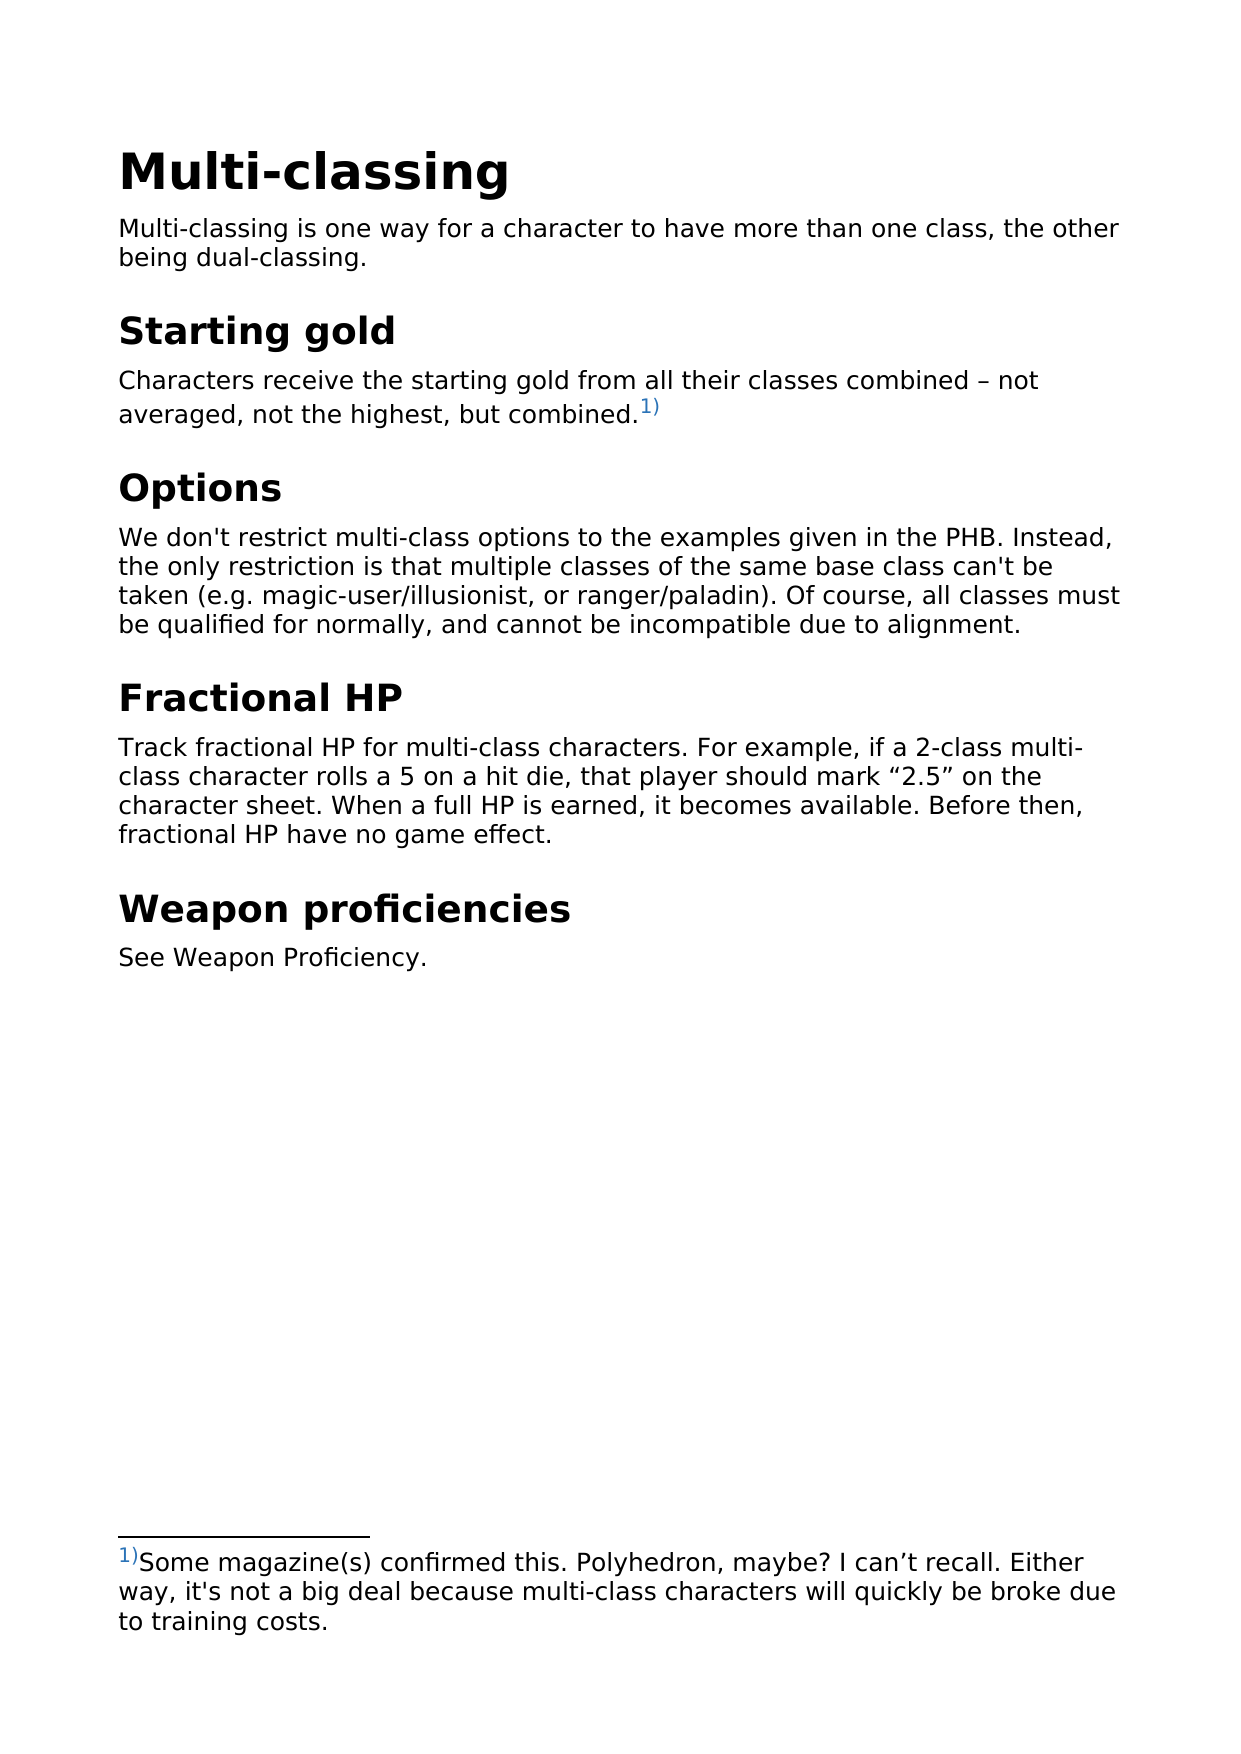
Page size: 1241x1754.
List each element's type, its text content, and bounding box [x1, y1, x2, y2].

text Multi-classing is one way for a character to have more than one class, the other being dual-classing. [118, 214, 1122, 272]
text Characters receive the starting gold from all their classes combined – not averaged, not the highest, but combined. [118, 366, 1122, 429]
text Some magazine(s) confirmed this. Polyhedron, maybe? I can’t recall. Either way, it's not a big deal because multi-class characters will quickly be broke due to training costs. [118, 1543, 1122, 1636]
text We don't restrict multi-class options to the examples given in the PHB. Instead, the only restriction is that multiple classes of the same base class can't be taken (e.g. magic-user/illusionist, or ranger/paladin). Of course, all classes must be qualified for normally, and cannot be incompatible due to alignment. [118, 523, 1122, 639]
subtitle Options [118, 467, 1122, 510]
text Track fractional HP for multi-class characters. For example, if a 2-class multi-class character rolls a 5 on a hit die, that player should mark “2.5” on the character sheet. When a full HP is earned, it becomes available. Before then, fractional HP have no game effect. [118, 733, 1122, 850]
subtitle Multi-classing [118, 143, 1122, 201]
text See Weapon Proficiency. [118, 943, 1122, 972]
subtitle Fractional HP [118, 677, 1122, 721]
subtitle Weapon proficiencies [118, 887, 1122, 931]
subtitle Starting gold [118, 310, 1122, 353]
